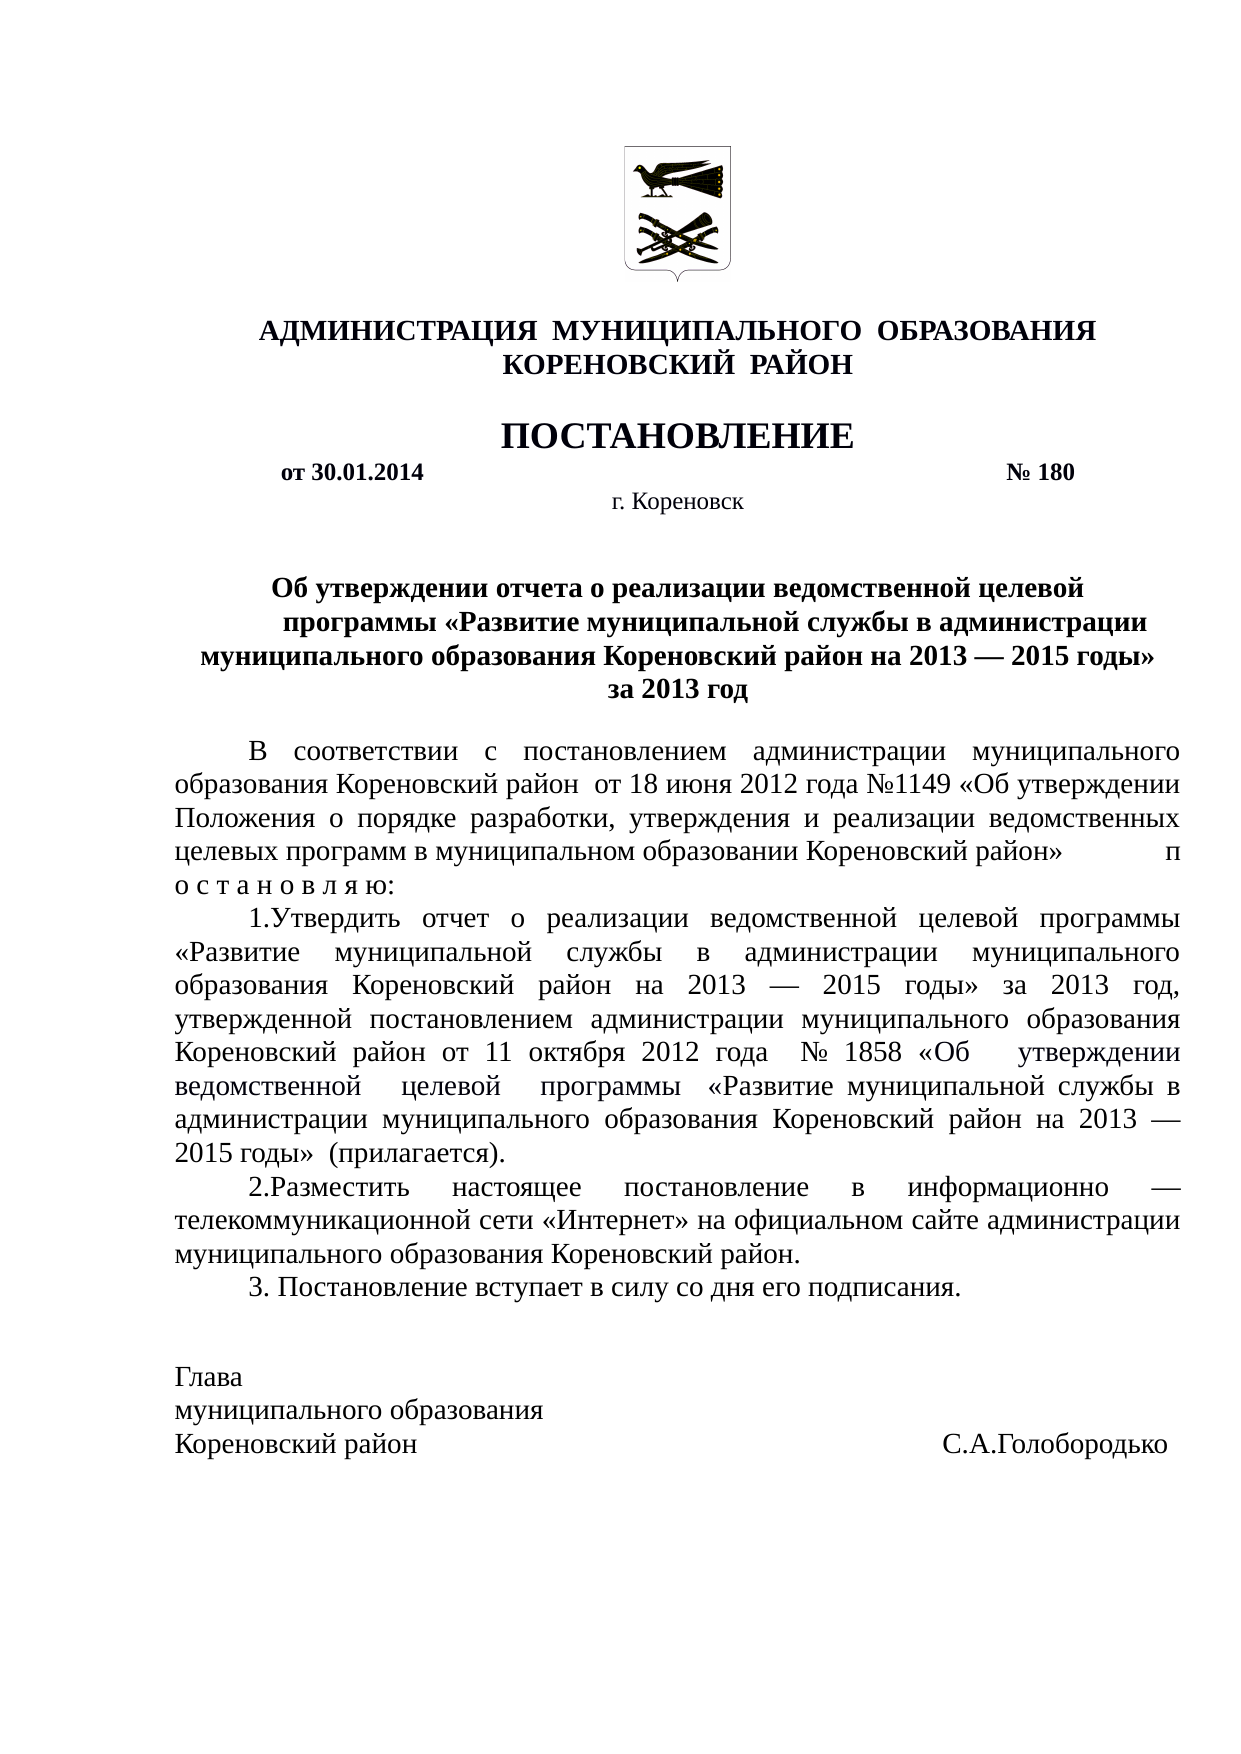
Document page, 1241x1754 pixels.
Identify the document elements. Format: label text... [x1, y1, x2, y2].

text 2.Разместить настоящее постановление в информационно — телекоммуникационной сети «Интернет» на официальном сайте администрации муниципального образования Кореновский район. [174, 1169, 1181, 1269]
text от 30.01.2014 № 180 [174, 457, 1181, 486]
text Об утверждении отчета о реализации ведомственной целевой [174, 571, 1181, 604]
text за 2013 год [174, 671, 1181, 705]
text Глава [174, 1359, 1181, 1392]
subtitle ПОСТАНОВЛЕНИЕ [174, 414, 1181, 457]
text Кореновский район С.А.Голобородько [174, 1426, 1181, 1459]
text 3. Постановление вступает в силу со дня его подписания. [174, 1269, 1181, 1303]
text программы «Развитие муниципальной службы в администрации муниципального образования Кореновский район на 2013 — 2015 годы» [174, 604, 1181, 671]
text 1.Утвердить отчет о реализации ведомственной целевой программы «Развитие муниципальной службы в администрации муниципального образования Кореновский район на 2013 — 2015 годы» за 2013 год, утвержденной постановлением администрации муниципального образования Кореновский район от 11 октября 2012 года № 1858 «Об утверждении ведомственной целевой программы «Развитие муниципальной службы в администрации муниципального образования Кореновский район на 2013 — 2015 годы» (прилагается). [174, 900, 1181, 1169]
text В соответствии с постановлением администрации муниципального образования Кореновский район от 18 июня 2012 года №1149 «Об утверждении Положения о порядке разработки, утверждения и реализации ведомственных целевых программ в муниципальном образовании Кореновский район» п о с т а н о в л я ю: [174, 733, 1181, 900]
text г. Кореновск [174, 486, 1181, 514]
picture [624, 146, 731, 282]
text муниципального образования [174, 1392, 1181, 1426]
subtitle АДМИНИСТРАЦИЯ МУНИЦИПАЛЬНОГО ОБРАЗОВАНИЯ [174, 313, 1181, 347]
subtitle КОРЕНОВСКИЙ РАЙОН [174, 347, 1181, 380]
